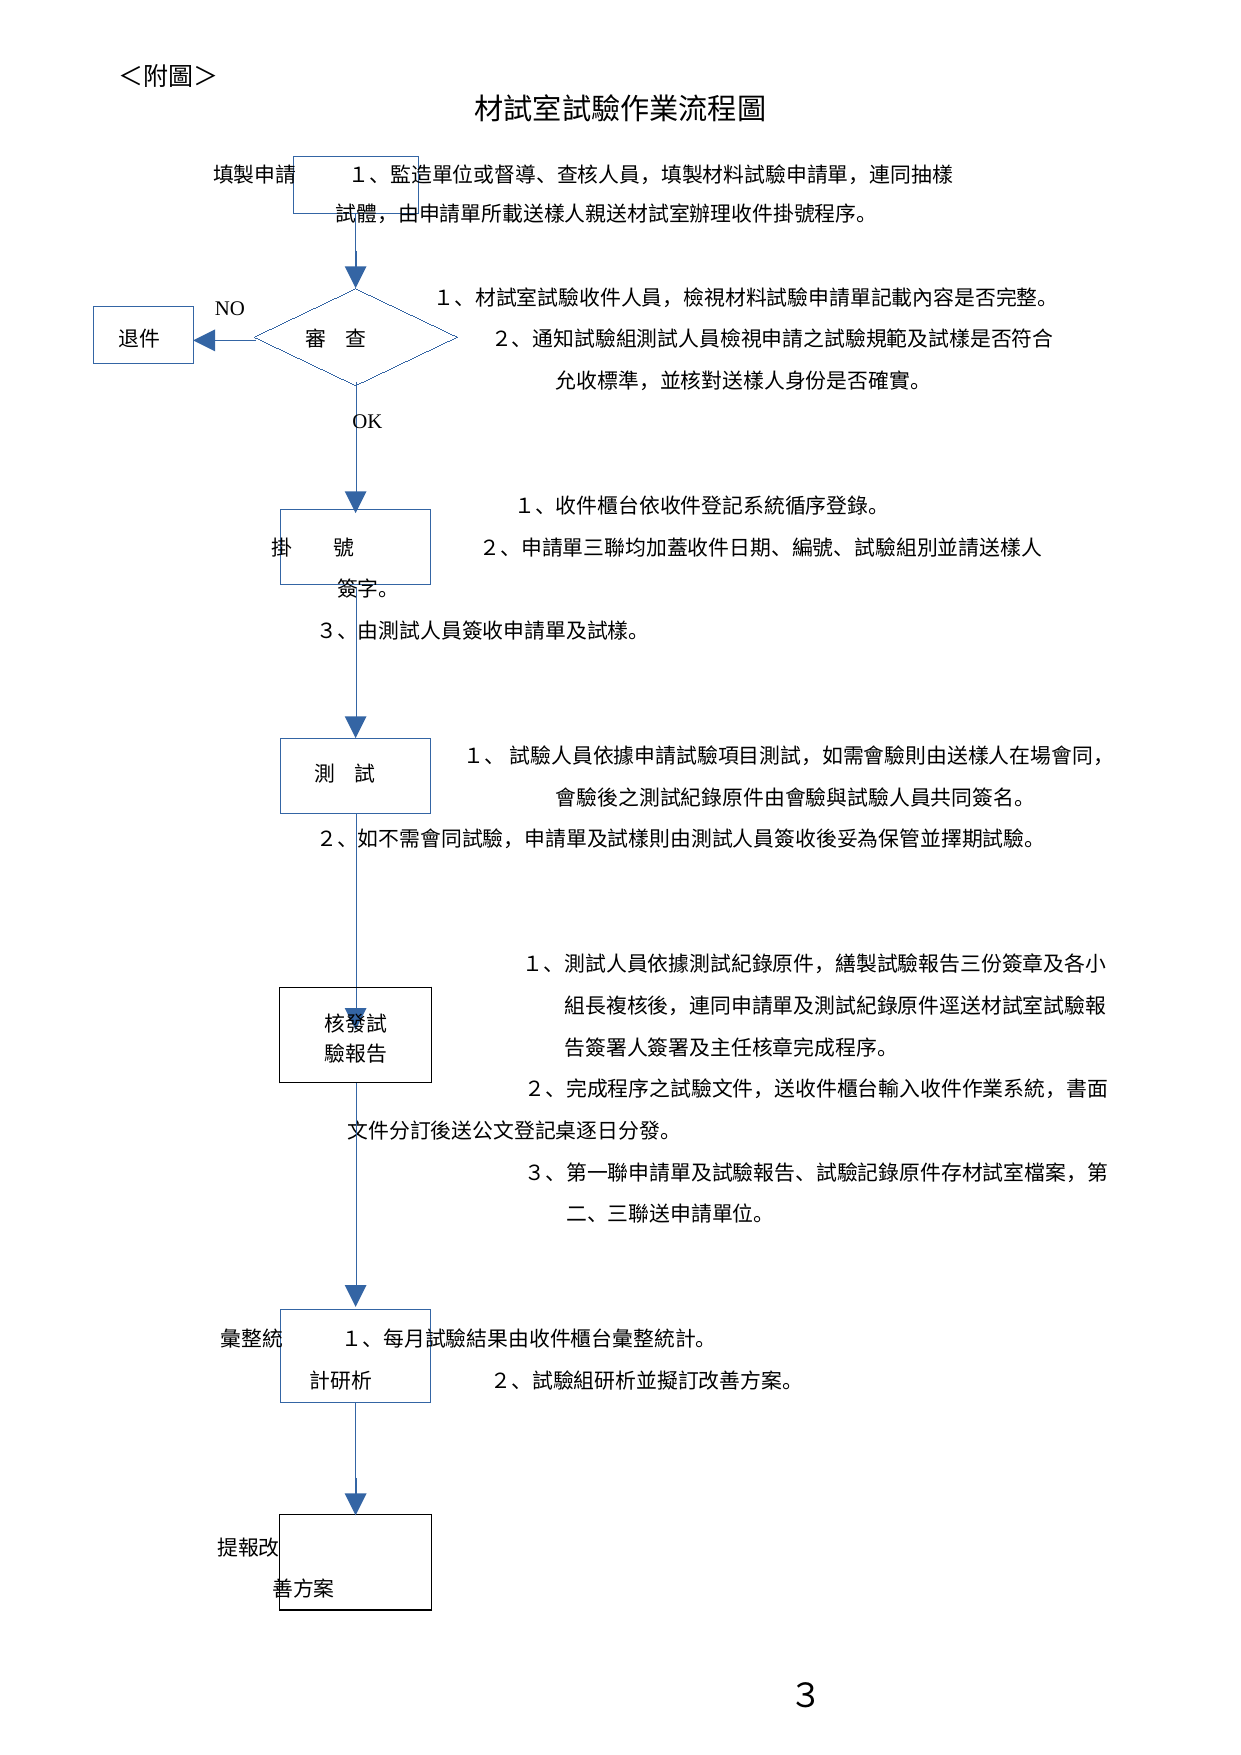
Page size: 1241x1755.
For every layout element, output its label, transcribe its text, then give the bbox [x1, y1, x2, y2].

text １、 試驗人員依據申請試驗項目測試，如需會驗則由送樣人在場會同，會驗後之測試紀錄原件由會驗與試驗人員共同簽名。 [357, 730, 1122, 813]
text ３ [789, 1669, 959, 1717]
text 善方案 [118, 1563, 279, 1605]
text [128, 1063, 356, 1105]
text [118, 480, 356, 522]
text ３、由測試人員簽收申請單及試樣。 [357, 605, 1122, 647]
text 填製申請 １、監造單位或督導、查核人員，填製材料試驗申請單，連同抽樣 [419, 157, 1122, 188]
text 驗報告 [289, 1037, 422, 1068]
text 簽字。 [352, 563, 1122, 605]
text ３、第一聯申請單及試驗報告、試驗記錄原件存材試室檔案，第二、三聯送申請單位。 [524, 1147, 1122, 1230]
text OK [352, 409, 434, 433]
text 善方案 [432, 1563, 1122, 1605]
text 試體，由申請單所載送樣人親送材試室辦理收件掛號程序。 [356, 188, 1122, 230]
text 測 試 [314, 757, 422, 788]
text 核發試 [289, 1007, 422, 1037]
text ２、如不需會同試驗，申請單及試樣則由測試人員簽收後妥為保管並擇期試驗。 [357, 813, 1122, 855]
text 掛 號 ２、申請單三聯均加蓋收件日期、編號、試驗組別並請送樣人 [118, 522, 280, 563]
text ＜附圖＞ [118, 59, 1122, 92]
text ３、由測試人員簽收申請單及試樣。 [118, 605, 356, 647]
text 彙整統 １、每月試驗結果由收件櫃台彙整統計。 [431, 1313, 1122, 1355]
text 允收標準，並核對送樣人身份是否確實。 [556, 355, 1122, 397]
text 簽字。 [118, 563, 356, 605]
text ２、如不需會同試驗，申請單及試樣則由測試人員簽收後妥為保管並擇期試驗。 [118, 813, 356, 855]
text 退件 審 查 ２、通知試驗組測試人員檢視申請之試驗規範及試樣是否符合 [194, 313, 302, 355]
text 文件分訂後送公文登記桌逐日分發。 [128, 1105, 356, 1147]
text 提報改 [118, 1522, 279, 1563]
text 文件分訂後送公文登記桌逐日分發。 [357, 1105, 1122, 1147]
text １、材試室試驗收件人員，檢視材料試驗申請單記載內容是否完整。 [357, 272, 1122, 313]
text NO [214, 297, 272, 320]
text １、測試人員依據測試紀錄原件，繕製試驗報告三份簽章及各小組長複核後，連同申請單及測試紀錄原件逕送材試室試驗報告簽署人簽署及主任核章完成程序。 [523, 938, 1122, 1063]
text １、收件櫃台依收件登記系統循序登錄。 [357, 480, 1122, 522]
text 掛 號 ２、申請單三聯均加蓋收件日期、編號、試驗組別並請送樣人 [431, 522, 1122, 563]
text ２、完成程序之試驗文件，送收件櫃台輸入收件作業系統，書面 [357, 1063, 1122, 1105]
text [432, 1522, 1122, 1563]
text 計研析 ２、試驗組研析並擬訂改善方案。 [431, 1355, 1122, 1397]
text 退件 審 查 ２、通知試驗組測試人員檢視申請之試驗規範及試樣是否符合 [409, 313, 1122, 355]
text 彙整統 １、每月試驗結果由收件櫃台彙整統計。 [118, 1313, 280, 1355]
text 填製申請 １、監造單位或督導、查核人員，填製材料試驗申請單，連同抽樣 [118, 157, 293, 188]
text [118, 730, 355, 813]
text 試體，由申請單所載送樣人親送材試室辦理收件掛號程序。 [126, 188, 355, 230]
text [118, 272, 355, 313]
text 計研析 ２、試驗組研析並擬訂改善方案。 [134, 1355, 280, 1397]
text 材試室試驗作業流程圖 [118, 92, 1122, 126]
text [280, 1063, 431, 1082]
